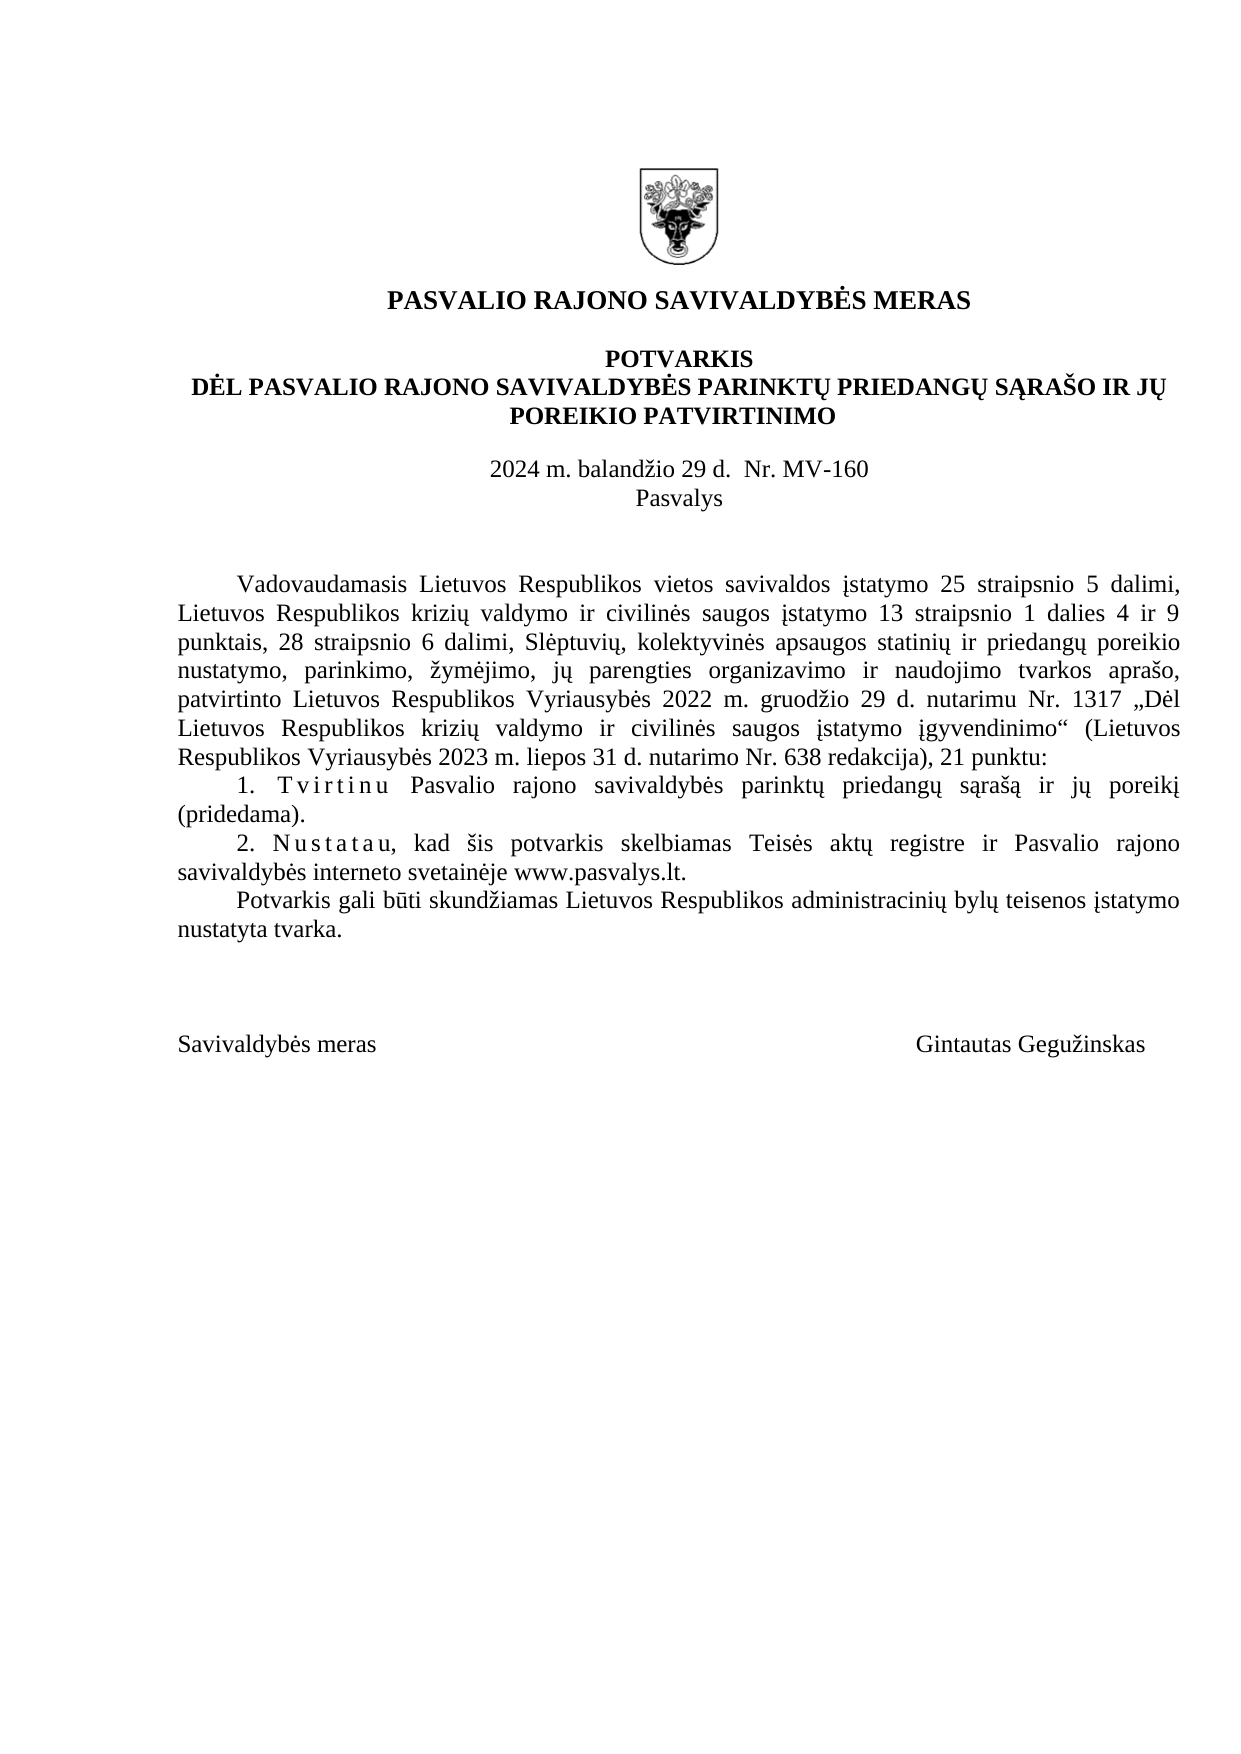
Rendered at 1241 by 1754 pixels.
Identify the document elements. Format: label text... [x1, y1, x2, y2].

text Savivaldybės meras Gintautas Gegužinskas [177, 1029, 1181, 1058]
text potvarkis [177, 344, 1181, 372]
text Dėl pasvalio rajono savivaldybės PARINKTŲ PRIEDANGŲ SĄRAŠO IR JŲ POREIKIO PATVIRTINIMO [177, 372, 1181, 430]
text 1. Tvirtinu Pasvalio rajono savivaldybės parinktų priedangų sąrašą ir jų poreikį (pridedama). [177, 770, 1181, 828]
text 2. Nustatau, kad šis potvarkis skelbiamas Teisės aktų registre ir Pasvalio rajono savivaldybės interneto svetainėje www.pasvalys.lt. [177, 828, 1181, 885]
text Pasvalys [177, 483, 1181, 512]
text Vadovaudamasis Lietuvos Respublikos vietos savivaldos įstatymo 25 straipsnio 5 dalimi, Lietuvos Respublikos krizių valdymo ir civilinės saugos įstatymo 13 straipsnio 1 dalies 4 ir 9 punktais, 28 straipsnio 6 dalimi, Slėptuvių, kolektyvinės apsaugos statinių ir priedangų poreikio nustatymo, parinkimo, žymėjimo, jų parengties organizavimo ir naudojimo tvarkos aprašo, patvirtinto Lietuvos Respublikos Vyriausybės 2022 m. gruodžio 29 d. nutarimu Nr. 1317 „Dėl Lietuvos Respublikos krizių valdymo ir civilinės saugos įstatymo įgyvendinimo“ (Lietuvos Respublikos Vyriausybės 2023 m. liepos 31 d. nutarimo Nr. 638 redakcija), 21 punktu: [177, 569, 1181, 770]
text 2024 m. balandžio 29 d. Nr. MV-160 [177, 454, 1181, 483]
text Pasvalio rajono savivaldybės meras [177, 284, 1181, 315]
text Potvarkis gali būti skundžiamas Lietuvos Respublikos administracinių bylų teisenos įstatymo nustatyta tvarka. [177, 885, 1181, 943]
